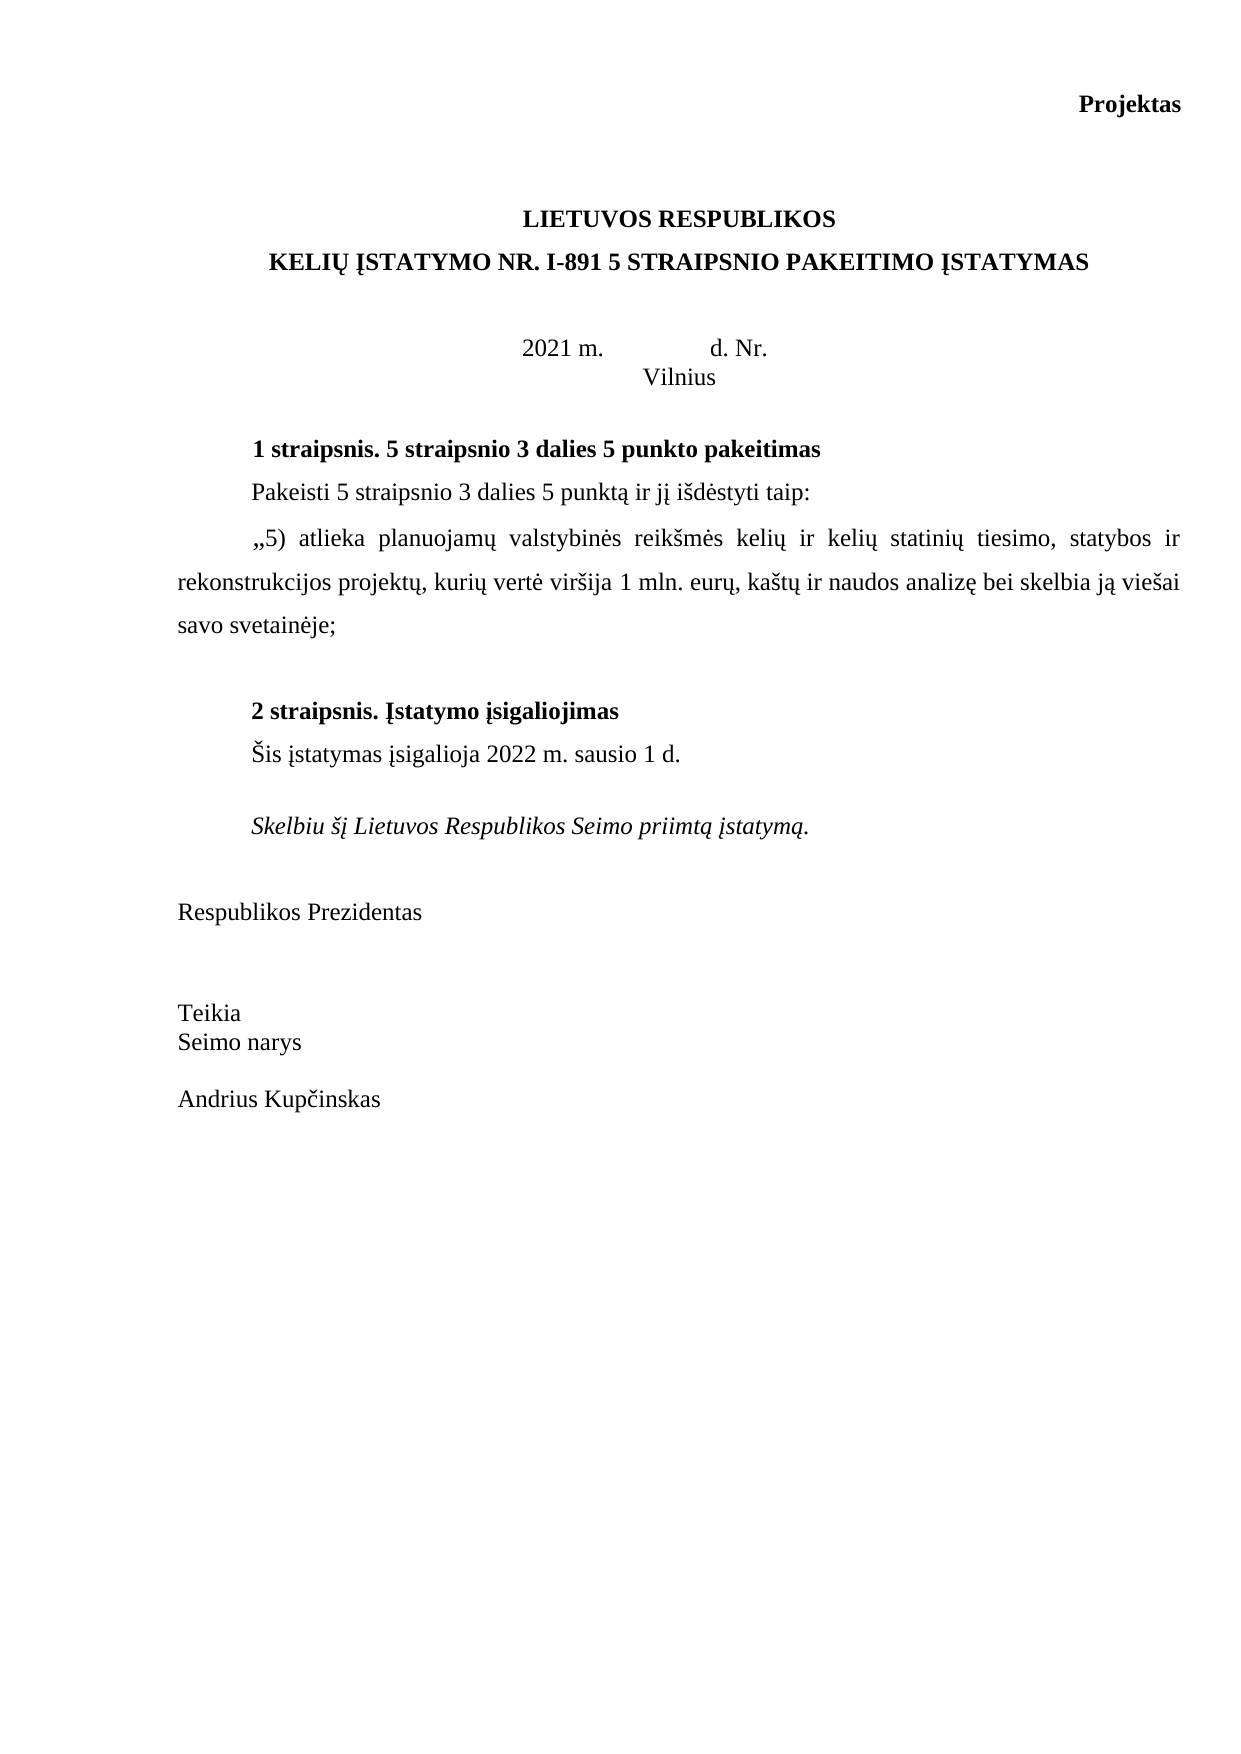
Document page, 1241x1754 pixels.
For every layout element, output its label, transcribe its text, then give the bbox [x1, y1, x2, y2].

text Teikia [177, 998, 1181, 1027]
text Seimo narys [177, 1027, 1181, 1055]
text Andrius Kupčinskas [177, 1084, 1181, 1113]
text Respublikos Prezidentas [177, 897, 1181, 926]
text LIETUVOS RESPUBLIKOS [177, 204, 1181, 232]
text Pakeisti 5 straipsnio 3 dalies 5 punktą ir jį išdėstyti taip: [177, 477, 1131, 506]
text Projektas [177, 89, 1181, 117]
text Vilnius [177, 362, 1181, 391]
text Šis įstatymas įsigalioja 2022 m. sausio 1 d. [177, 739, 1181, 768]
text 1 straipsnis. 5 straipsnio 3 dalies 5 punkto pakeitimas [177, 434, 1181, 462]
text „5) atlieka planuojamų valstybinės reikšmės kelių ir kelių statinių tiesimo, statybos ir rekonstrukcijos projektų, kurių vertė viršija 1 mln. eurų, kaštų ir naudos analizę bei skelbia ją viešai savo svetainėje; [177, 520, 1181, 638]
text 2 straipsnis. Įstatymo įsigaliojimas [177, 696, 1131, 725]
text Skelbiu šį Lietuvos Respublikos Seimo priimtą įstatymą. [177, 811, 1181, 840]
text 2021 m. d. Nr. [177, 333, 1181, 362]
text KELIŲ ĮSTATYMO NR. I-891 5 STRAIPSNIo PAkeitimo ĮSTATYMAS [177, 247, 1181, 276]
